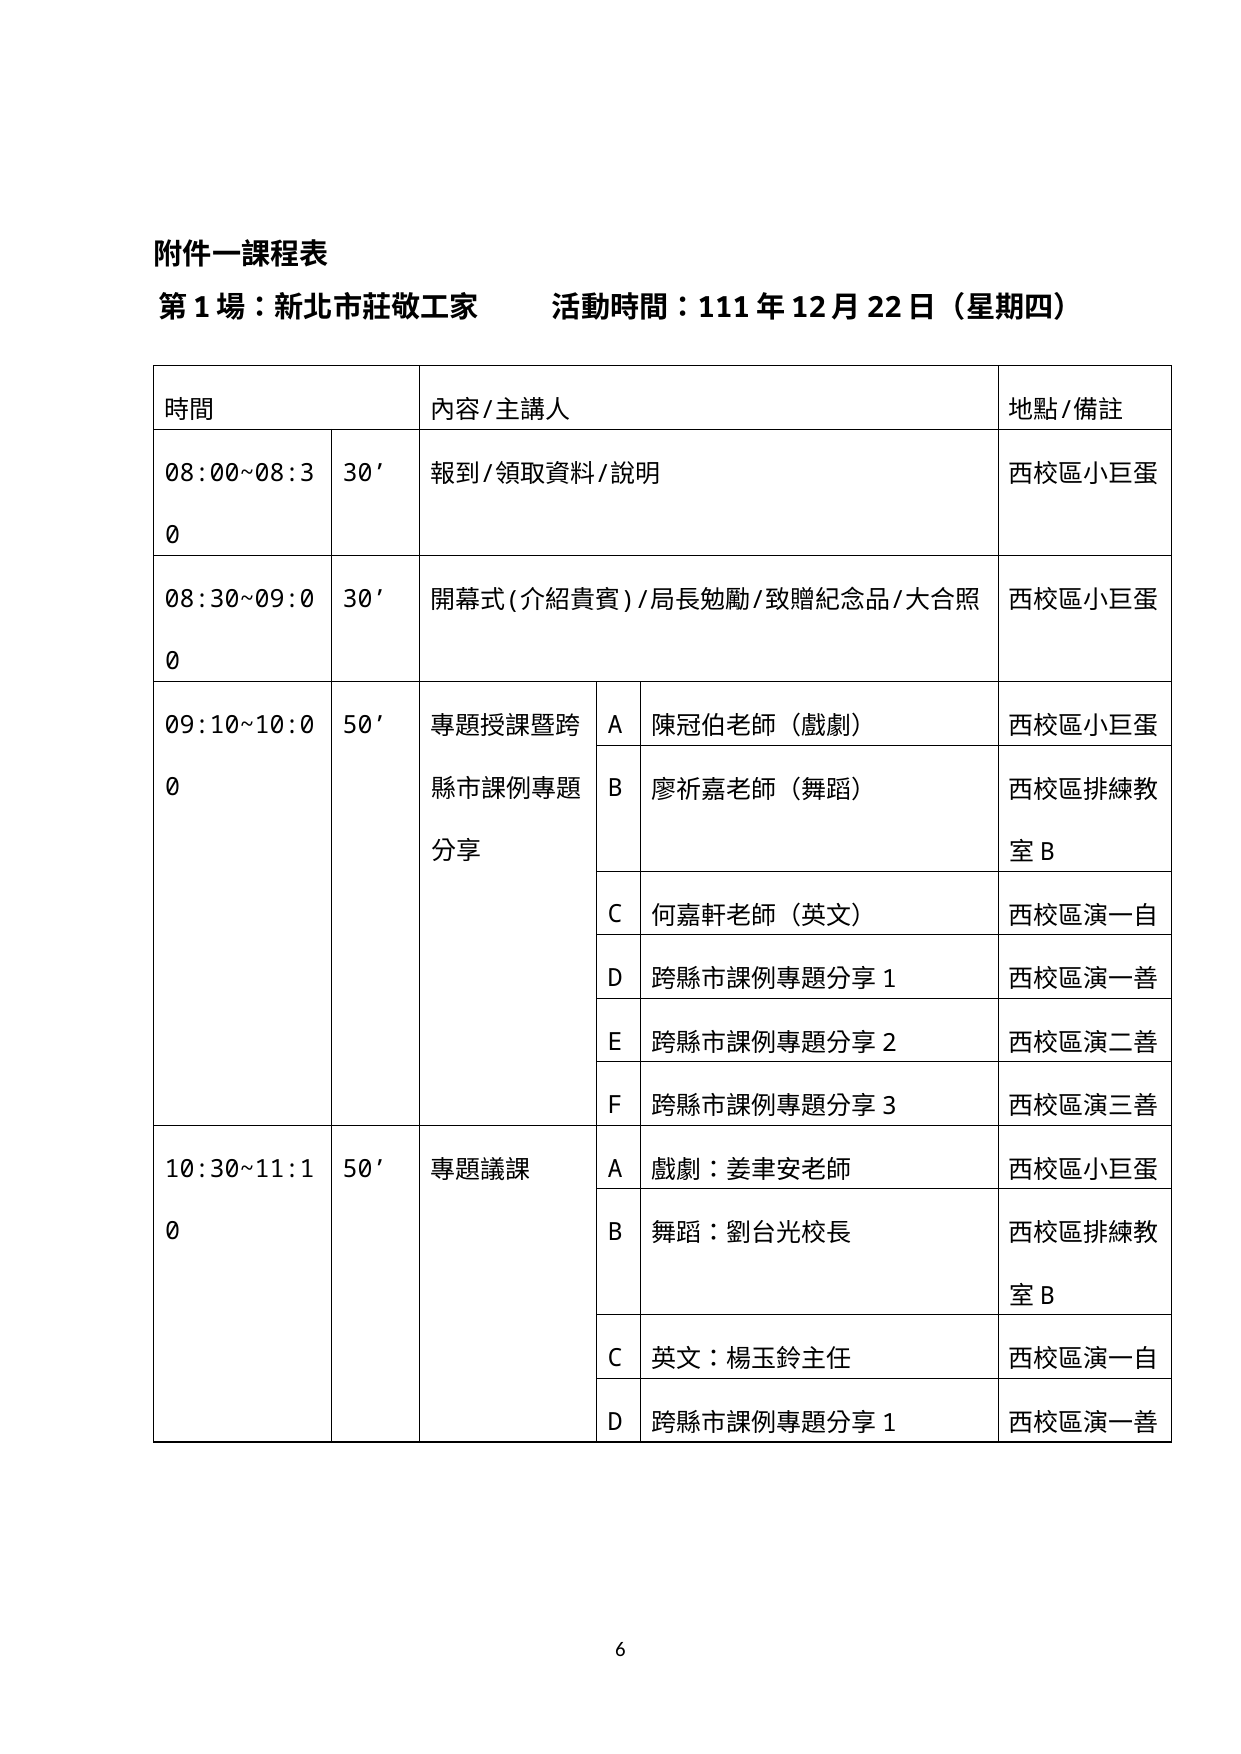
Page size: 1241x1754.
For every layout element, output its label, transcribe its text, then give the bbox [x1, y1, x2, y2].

table_cell 西校區演二善 [999, 999, 1171, 1061]
table_cell B [597, 746, 640, 871]
table_cell 報到/領取資料/說明 [420, 430, 998, 555]
table_cell 西校區排練教室B [999, 1189, 1171, 1314]
table_cell 西校區小巨蛋 [999, 1126, 1171, 1188]
table_cell B [597, 1189, 640, 1314]
table_cell 廖祈嘉老師（舞蹈） [641, 746, 998, 871]
table_cell 西校區小巨蛋 [999, 556, 1171, 681]
table_cell 西校區演一自 [999, 1315, 1171, 1378]
table_cell 跨縣市課例專題分享1 [641, 935, 998, 998]
table_cell D [597, 935, 640, 998]
table_cell 西校區演一善 [999, 1379, 1171, 1441]
table_cell 09:10~10:00 [154, 682, 331, 1125]
table_cell 西校區排練教室B [999, 746, 1171, 871]
table_cell 西校區小巨蛋 [999, 682, 1171, 744]
table_cell 08:00~08:30 [154, 430, 331, 555]
table_cell 西校區小巨蛋 [999, 430, 1171, 555]
table_cell D [597, 1379, 640, 1441]
table_header 時間 [154, 366, 419, 429]
table_cell 西校區演一善 [999, 935, 1171, 998]
table_cell 戲劇：姜聿安老師 [641, 1126, 998, 1188]
table_cell 西校區演一自 [999, 872, 1171, 934]
table_cell E [597, 999, 640, 1061]
table_cell 英文：楊玉鈴主任 [641, 1315, 998, 1378]
table_cell A [597, 682, 640, 744]
table_cell 何嘉軒老師（英文） [641, 872, 998, 934]
text 第1場：新北市莊敬工家 活動時間：111年12月22日（星期四） [153, 283, 1087, 326]
table_cell 開幕式(介紹貴賓)/局長勉勵/致贈紀念品/大合照 [420, 556, 998, 681]
table_cell 舞蹈：劉台光校長 [641, 1189, 998, 1314]
table_cell 跨縣市課例專題分享1 [641, 1379, 998, 1441]
table_cell 跨縣市課例專題分享3 [641, 1062, 998, 1125]
table_header 地點/備註 [999, 366, 1171, 429]
table_cell C [597, 872, 640, 934]
table_cell 50’ [332, 682, 419, 1125]
table_cell 陳冠伯老師（戲劇） [641, 682, 998, 744]
table_cell 30’ [332, 430, 419, 555]
table_header 內容/主講人 [420, 366, 998, 429]
table_cell F [597, 1062, 640, 1125]
table_cell C [597, 1315, 640, 1378]
table_cell 08:30~09:00 [154, 556, 331, 681]
table_cell 跨縣市課例專題分享2 [641, 999, 998, 1061]
table_cell 30’ [332, 556, 419, 681]
table_cell 西校區演三善 [999, 1062, 1171, 1125]
table_cell A [597, 1126, 640, 1188]
table_cell 專題議課 [420, 1126, 596, 1441]
table_cell 50’ [332, 1126, 419, 1441]
table_cell 10:30~11:10 [154, 1126, 331, 1441]
text 附件一課程表 [153, 230, 1087, 273]
table_cell 專題授課暨跨縣市課例專題分享 [420, 682, 596, 1125]
